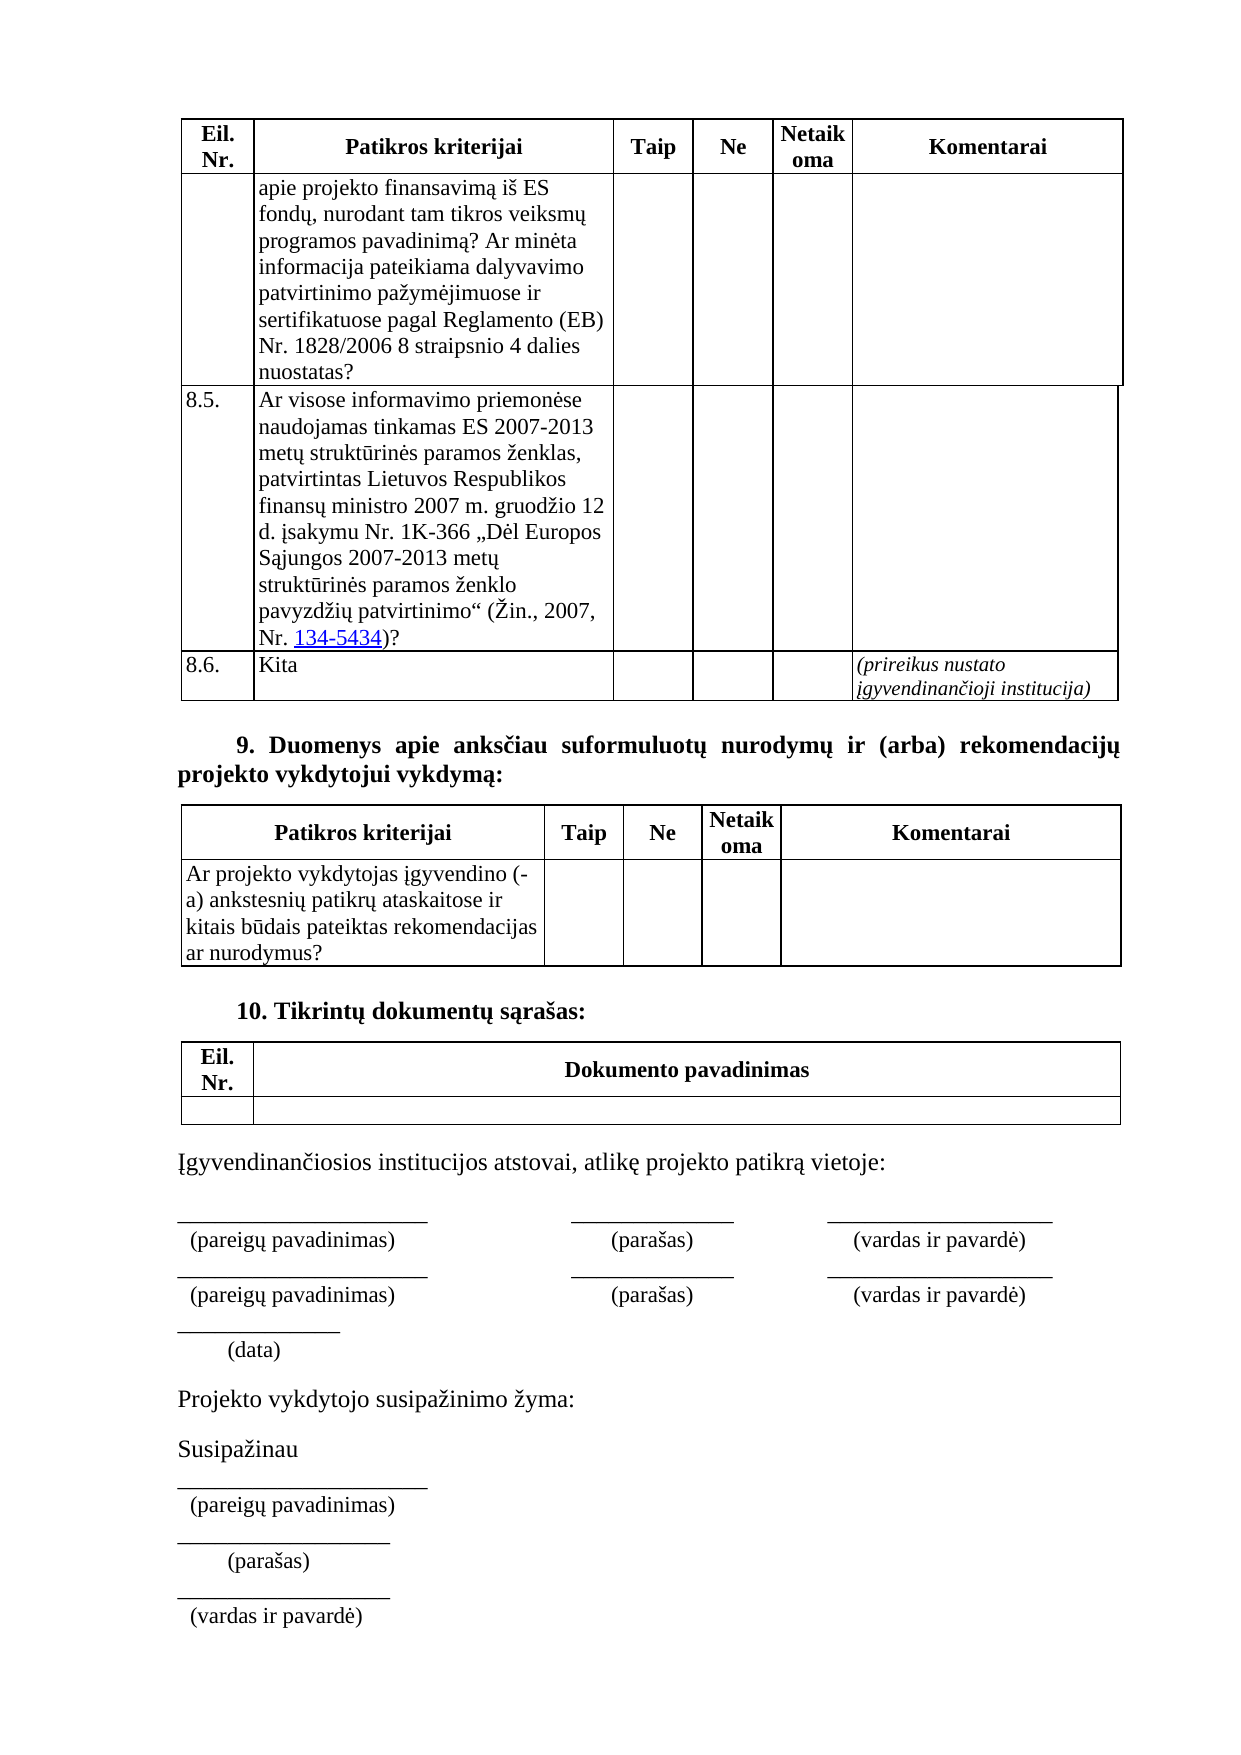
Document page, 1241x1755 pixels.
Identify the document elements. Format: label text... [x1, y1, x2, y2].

table_header Patikros kriterijai [255, 120, 613, 172]
table_cell [703, 860, 780, 965]
table_cell Ar projekto vykdytojas įgyvendino (-a) ankstesnių patikrų ataskaitose ir kitais būdais pateiktas rekomendacijas ar nurodymus? [182, 860, 544, 965]
text _________________ [177, 1573, 1122, 1602]
text (vardas ir pavardė) [190, 1602, 1122, 1628]
table_cell [614, 652, 692, 699]
text (pareigų pavadinimas) (parašas) (vardas ir pavardė) [190, 1226, 1122, 1252]
table_cell [624, 860, 701, 965]
table_header Komentarai [782, 806, 1120, 858]
table_cell [774, 174, 852, 385]
table_header Taip [614, 120, 692, 172]
table_header Netaikoma [774, 120, 852, 172]
text ____________________ _____________ __________________ [177, 1197, 1122, 1226]
text Įgyvendinančiosios institucijos atstovai, atlikę projekto patikrą vietoje: [177, 1147, 1122, 1175]
table_cell [853, 174, 1122, 385]
text (pareigų pavadinimas) [190, 1492, 1122, 1518]
table_cell [545, 860, 623, 965]
table_header Taip [545, 806, 623, 858]
table_cell 8.5. [182, 386, 253, 650]
table_header Ne [624, 806, 701, 858]
text (data) [227, 1336, 1122, 1362]
table_cell apie projekto finansavimą iš ES fondų, nurodant tam tikros veiksmų programos pavadinimą? Ar minėta informacija pateikiama dalyvavimo patvirtinimo pažymėjimuose ir sertifikatuose pagal Reglamento (EB) Nr. 1828/2006 8 straipsnio 4 dalies nuostatas? [255, 174, 613, 385]
text _____________ [177, 1307, 1122, 1336]
text 10. Tikrintų dokumentų sąrašas: [177, 996, 1122, 1024]
text Susipažinau [177, 1434, 1122, 1463]
table_cell [614, 174, 692, 385]
table_cell [1119, 386, 1123, 650]
table_cell Ar visose informavimo priemonėse naudojamas tinkamas ES 2007-2013 metų struktūrinės paramos ženklas, patvirtintas Lietuvos Respublikos finansų ministro 2007 m. gruodžio 12 d. įsakymu Nr. 1K-366 „Dėl Europos Sąjungos 2007-2013 metų struktūrinės paramos ženklo pavyzdžių patvirtinimo“ (Žin., 2007, Nr. 134-5434)? [255, 386, 613, 650]
table_header Komentarai [853, 120, 1122, 172]
table_cell [694, 174, 772, 385]
text Projekto vykdytojo susipažinimo žyma: [177, 1384, 1122, 1412]
text (parašas) [227, 1547, 1122, 1573]
table_cell [782, 860, 1120, 965]
table_cell [853, 386, 1117, 650]
table_header Dokumento pavadinimas [254, 1043, 1120, 1096]
table_cell [182, 1097, 253, 1123]
table_cell [614, 386, 692, 650]
table_header Ne [694, 120, 772, 172]
table_cell [694, 386, 772, 650]
text ____________________ _____________ __________________ [177, 1252, 1122, 1281]
table_cell [254, 1097, 1120, 1123]
table_header Netaikoma [703, 806, 780, 858]
table_cell Kita [255, 652, 613, 699]
table_cell [1119, 650, 1123, 699]
table_cell [774, 386, 852, 650]
table_cell [182, 174, 253, 385]
table_cell (prireikus nustato įgyvendinančioji institucija) [853, 652, 1117, 699]
table_header Eil. Nr. [182, 1043, 253, 1096]
text ____________________ [177, 1463, 1122, 1492]
text _________________ [177, 1518, 1122, 1547]
text 9. Duomenys apie anksčiau suformuluotų nurodymų ir (arba) rekomendacijų projekto vykdytojui vykdymą: [177, 730, 1122, 787]
table_header Eil. Nr. [182, 120, 253, 172]
text (pareigų pavadinimas) (parašas) (vardas ir pavardė) [190, 1281, 1122, 1307]
table_cell [694, 652, 772, 699]
table_cell 8.6. [182, 652, 253, 699]
table_cell [774, 652, 852, 699]
table_header Patikros kriterijai [182, 806, 544, 858]
